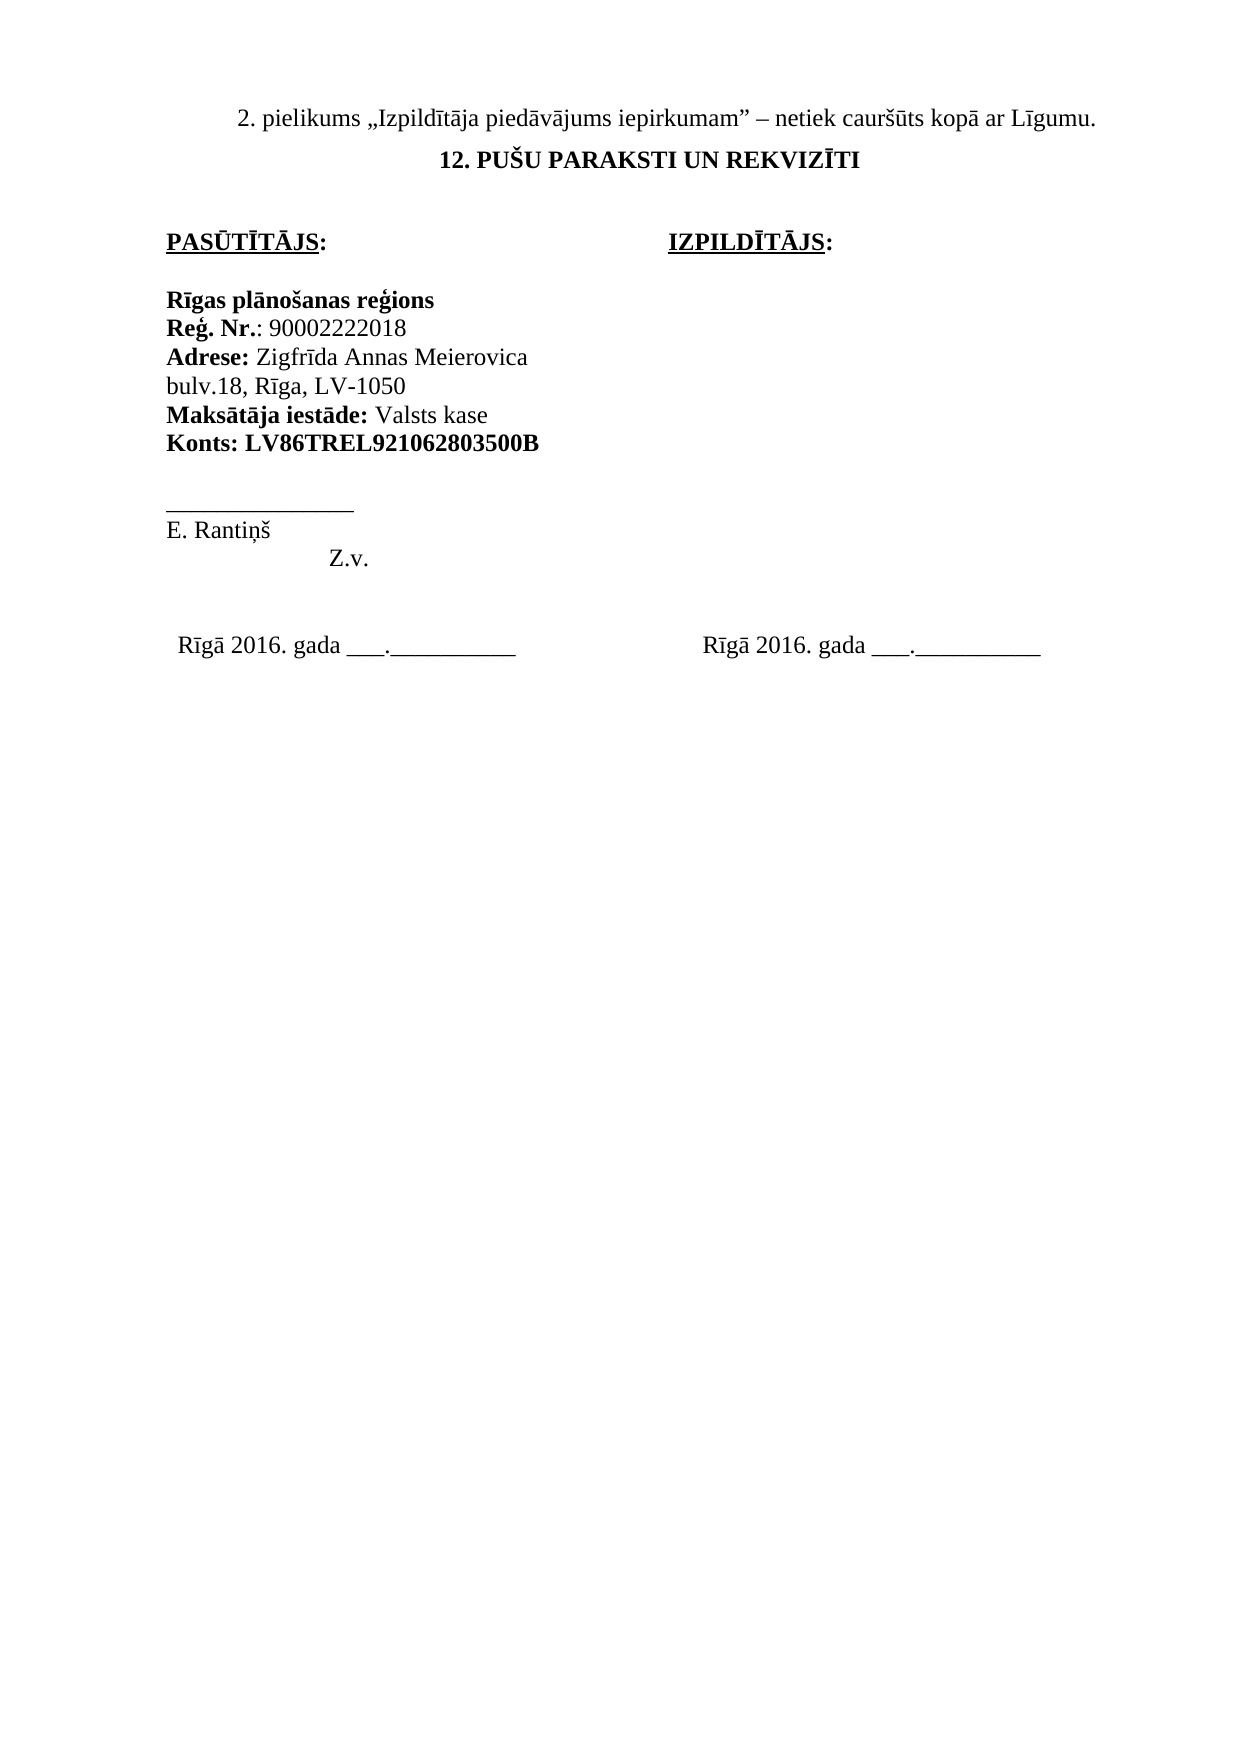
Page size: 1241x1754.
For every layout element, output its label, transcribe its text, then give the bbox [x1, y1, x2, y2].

table_header Pasūtītājs: Rīgas plānošanas reģions Reģ. Nr.: 90002222018 Adrese: Zigfrīda Annas Meierovica bulv.18, Rīga, LV-1050 Maksātāja iestāde: Valsts kase Konts: LV86TREL921062803500B _______________ E. Rantiņš Z.v. [155, 227, 657, 572]
text 2. pielikums „Izpildītāja piedāvājums iepirkumam” – netiek cauršūts kopā ar Līgumu. [237, 103, 1122, 132]
table_header IZPILDĪTĀJS: [657, 227, 1159, 572]
text Rīgā 2016. gada ___.__________ Rīgā 2016. gada ___.__________ [177, 630, 1122, 658]
list PUŠU PARAKSTI UN REKVIZĪTI [177, 145, 1122, 173]
